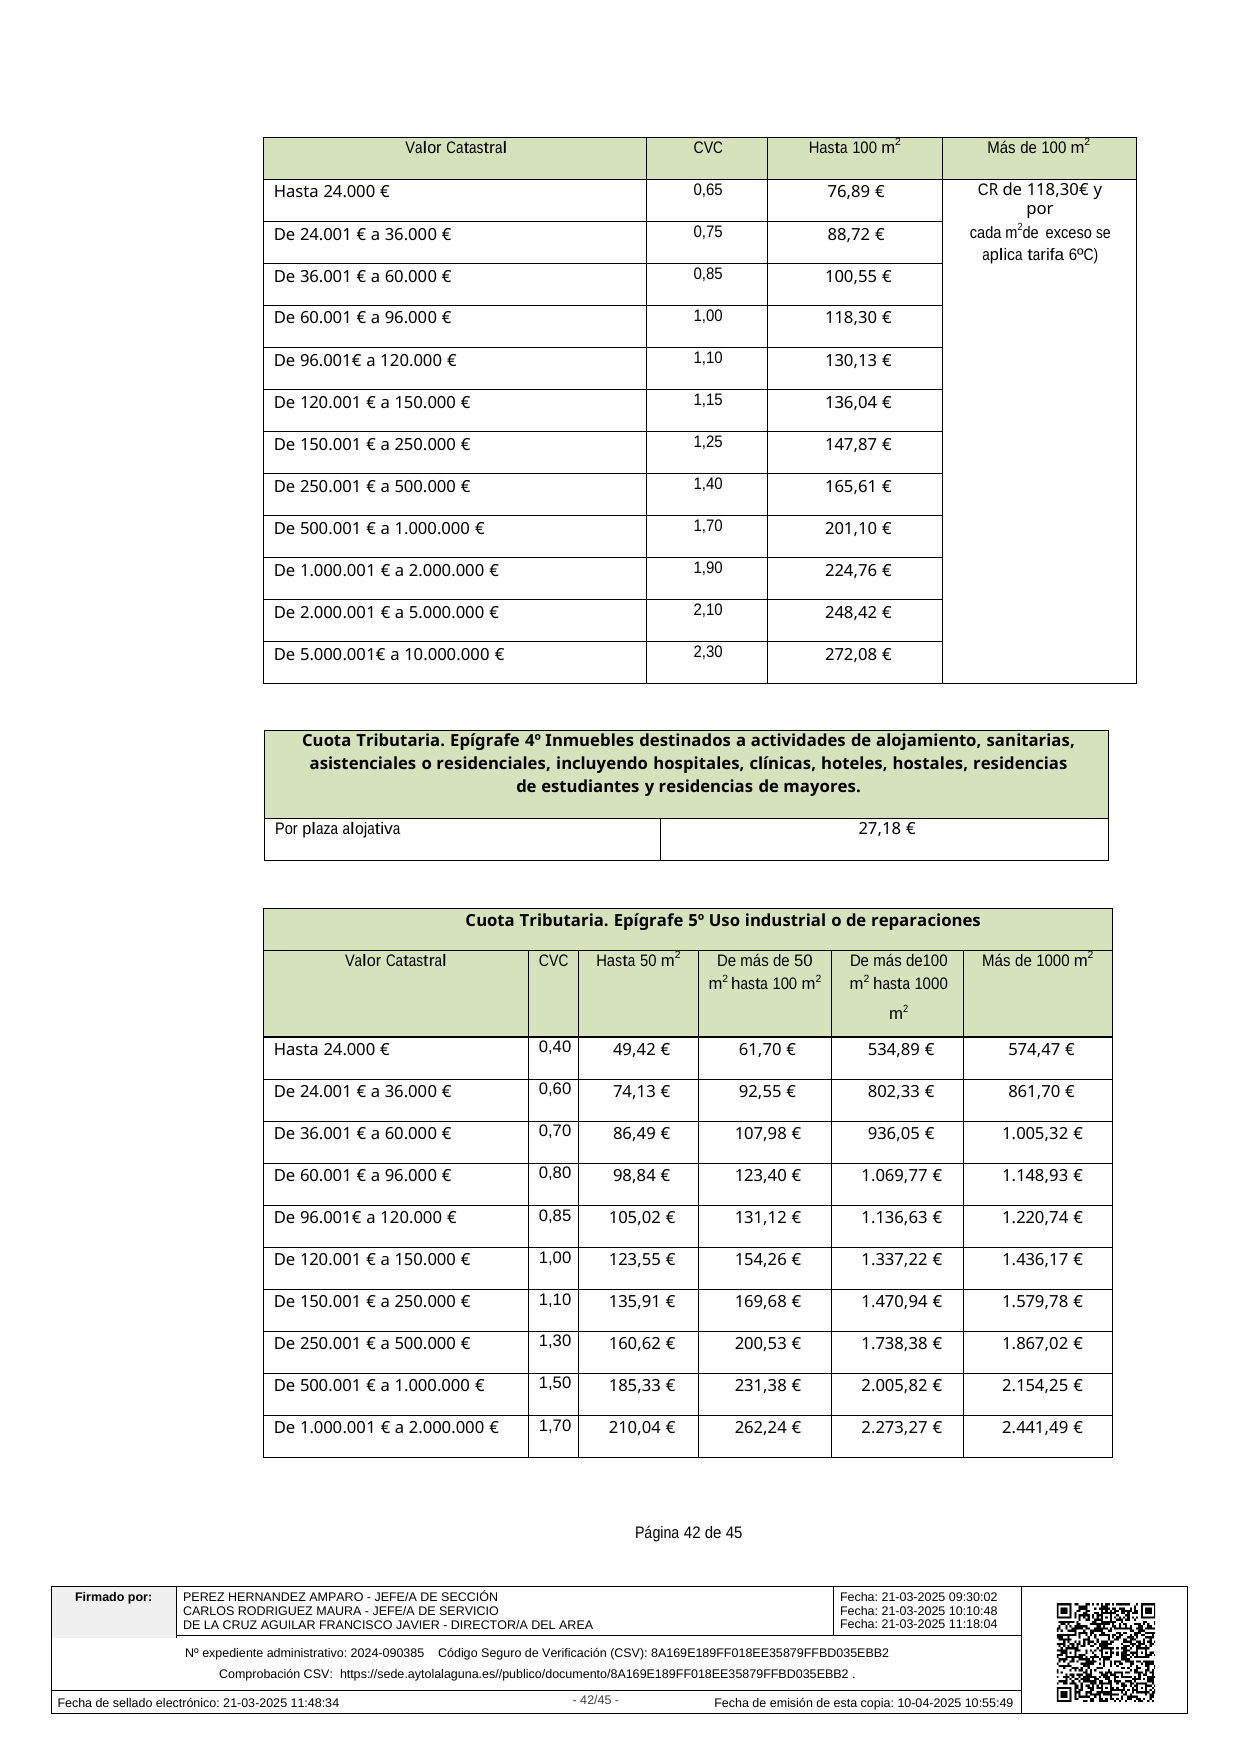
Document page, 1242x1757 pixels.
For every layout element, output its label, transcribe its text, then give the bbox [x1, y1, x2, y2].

table_cell 1,90 [647, 558, 767, 599]
table_cell 1,25 [647, 432, 767, 473]
table_cell 1,10 [529, 1290, 578, 1331]
table_header PEREZ HERNANDEZ AMPARO - JEFE/A DE SECCIÓN CARLOS RODRIGUEZ MAURA - JEFE/A DE SERVICIO DE LA CRUZ AGUILAR FRANCISCO JAVIER - DIRECTOR/A DEL AREA [177, 1587, 833, 1635]
table_cell 86,49 € [579, 1122, 698, 1163]
table_cell 130,13 € [768, 348, 942, 389]
table_cell 160,62 € [579, 1332, 698, 1373]
table_cell De 150.001 € a 250.000 € [264, 1290, 528, 1331]
table_cell 136,04 € [768, 390, 942, 431]
table_cell De 96.001€ a 120.000 € [264, 348, 646, 389]
table_cell De 120.001 € a 150.000 € [264, 390, 646, 431]
table_cell 0,75 [647, 222, 767, 263]
table_cell Valor Catastral [264, 951, 528, 1036]
table_cell 0,70 [529, 1122, 578, 1163]
table_cell 210,04 € [579, 1416, 698, 1457]
table_cell 107,98 € [699, 1122, 831, 1163]
table_cell 1.005,32 € [964, 1122, 1112, 1163]
table_cell De 250.001 € a 500.000 € [264, 1332, 528, 1373]
table_cell 123,40 € [699, 1164, 831, 1205]
table_cell De 1.000.001 € a 2.000.000 € [264, 558, 646, 599]
table_cell 1,70 [529, 1416, 578, 1457]
table_cell De 24.001 € a 36.000 € [264, 222, 646, 263]
table_cell 248,42 € [768, 600, 942, 641]
table_cell De 250.001 € a 500.000 € [264, 474, 646, 515]
table_cell 118,30 € [768, 306, 942, 347]
table_cell De 96.001€ a 120.000 € [264, 1206, 528, 1247]
table_cell 1.220,74 € [964, 1206, 1112, 1247]
table_cell Más de 1000 m2 [964, 951, 1112, 1036]
table_header Fecha: 21-03-2025 09:30:02 Fecha: 21-03-2025 10:10:48 Fecha: 21-03-2025 11:18:04 [834, 1587, 1021, 1635]
table_cell De 5.000.001€ a 10.000.000 € [264, 642, 646, 683]
table_header [1022, 1587, 1187, 1713]
table_cell 1,15 [647, 390, 767, 431]
table_cell 1.470,94 € [832, 1290, 963, 1331]
table_header Cuota Tributaria. Epígrafe 5º Uso industrial o de reparaciones [264, 909, 1112, 950]
table_cell 2,30 [647, 642, 767, 683]
table_cell 201,10 € [768, 516, 942, 557]
text Por plaza alojativa [275, 819, 660, 839]
table_cell 2.005,82 € [832, 1374, 963, 1415]
table_cell 2.441,49 € [964, 1416, 1112, 1457]
table_cell 100,55 € [768, 264, 942, 305]
table_cell 154,26 € [699, 1248, 831, 1289]
table_cell De 36.001 € a 60.000 € [264, 264, 646, 305]
table_header Valor Catastral [264, 138, 646, 179]
table_cell 1.579,78 € [964, 1290, 1112, 1331]
table_cell 61,70 € [699, 1038, 831, 1078]
table_cell Hasta 50 m2 [579, 951, 698, 1036]
table_cell De más de 50 m2 hasta 100 m2 [699, 951, 831, 1036]
table_cell 1.867,02 € [964, 1332, 1112, 1373]
table_cell De más de100 m2 hasta 1000 m2 [832, 951, 963, 1036]
table_header Firmado por: [52, 1587, 176, 1635]
table_cell De 24.001 € a 36.000 € [264, 1080, 528, 1121]
table_cell 262,24 € [699, 1416, 831, 1457]
table_cell De 150.001 € a 250.000 € [264, 432, 646, 473]
table_cell 0,85 [529, 1206, 578, 1247]
table_cell 1,40 [647, 474, 767, 515]
text 27,18 € [661, 819, 1108, 839]
table_cell 135,91 € [579, 1290, 698, 1331]
table_cell 861,70 € [964, 1080, 1112, 1121]
table_cell 574,47 € [964, 1038, 1112, 1078]
table_cell De 2.000.001 € a 5.000.000 € [264, 600, 646, 641]
table_cell 200,53 € [699, 1332, 831, 1373]
table_cell 131,12 € [699, 1206, 831, 1247]
table_cell 169,68 € [699, 1290, 831, 1331]
table_cell 147,87 € [768, 432, 942, 473]
table_header Hasta 100 m2 [768, 138, 942, 179]
table_cell 272,08 € [768, 642, 942, 683]
table_cell 105,02 € [579, 1206, 698, 1247]
table_cell Fecha de sellado electrónico: 21-03-2025 11:48:34 - 42/45 - Fecha de emisión de esta copia: 10-04-2025 10:55:49 [52, 1691, 1021, 1713]
table_cell De 60.001 € a 96.000 € [264, 306, 646, 347]
table_cell 2.154,25 € [964, 1374, 1112, 1415]
table_cell 165,61 € [768, 474, 942, 515]
table_cell 0,80 [529, 1164, 578, 1205]
table_cell 92,55 € [699, 1080, 831, 1121]
table_cell De 500.001 € a 1.000.000 € [264, 1374, 528, 1415]
table_cell 0,40 [529, 1038, 578, 1078]
table_cell Hasta 24.000 € [264, 180, 646, 221]
table_cell 88,72 € [768, 222, 942, 263]
table_cell Hasta 24.000 € [264, 1038, 528, 1078]
table_cell De 500.001 € a 1.000.000 € [264, 516, 646, 557]
table_cell 2.273,27 € [832, 1416, 963, 1457]
table_cell 231,38 € [699, 1374, 831, 1415]
table_cell 1.148,93 € [964, 1164, 1112, 1205]
table_cell 1,50 [529, 1374, 578, 1415]
table_cell Nº expediente administrativo: 2024-090385 Código Seguro de Verificación (CSV): 8A169E189FF018EE35879FFBD035EBB2 Comprobación CSV: https://sede.aytolalaguna.es//publico/documento/8A169E189FF018EE35879FFBD035EBB2 . [52, 1636, 1021, 1689]
table_cell 1,30 [529, 1332, 578, 1373]
table_cell CR de 118,30€ y por cada m2de exceso se aplica tarifa 6ºC) [943, 180, 1136, 683]
table_cell 0,85 [647, 264, 767, 305]
table_cell De 120.001 € a 150.000 € [264, 1248, 528, 1289]
table_cell 534,89 € [832, 1038, 963, 1078]
table_cell De 36.001 € a 60.000 € [264, 1122, 528, 1163]
table_cell 1.738,38 € [832, 1332, 963, 1373]
table_cell 0,65 [647, 180, 767, 221]
table_cell 76,89 € [768, 180, 942, 221]
table_cell 74,13 € [579, 1080, 698, 1121]
table_cell 0,60 [529, 1080, 578, 1121]
table_cell 1,00 [529, 1248, 578, 1289]
table_cell 98,84 € [579, 1164, 698, 1205]
table_cell 224,76 € [768, 558, 942, 599]
table_cell 1.136,63 € [832, 1206, 963, 1247]
table_cell 1,70 [647, 516, 767, 557]
table_cell 2,10 [647, 600, 767, 641]
table_cell 123,55 € [579, 1248, 698, 1289]
table_cell CVC [529, 951, 578, 1036]
table_header CVC [647, 138, 767, 179]
table_cell 1.436,17 € [964, 1248, 1112, 1289]
table_cell 1,00 [647, 306, 767, 347]
table_cell 936,05 € [832, 1122, 963, 1163]
text [1109, 819, 1202, 839]
text Página 42 de 45 [629, 1523, 748, 1542]
table_cell 185,33 € [579, 1374, 698, 1415]
table_cell 1,10 [647, 348, 767, 389]
table_cell De 1.000.001 € a 2.000.000 € [264, 1416, 528, 1457]
table_cell 1.069,77 € [832, 1164, 963, 1205]
table_cell 802,33 € [832, 1080, 963, 1121]
table_cell De 60.001 € a 96.000 € [264, 1164, 528, 1205]
table_cell 49,42 € [579, 1038, 698, 1078]
table_header Más de 100 m2 [943, 138, 1136, 179]
table_cell 1.337,22 € [832, 1248, 963, 1289]
